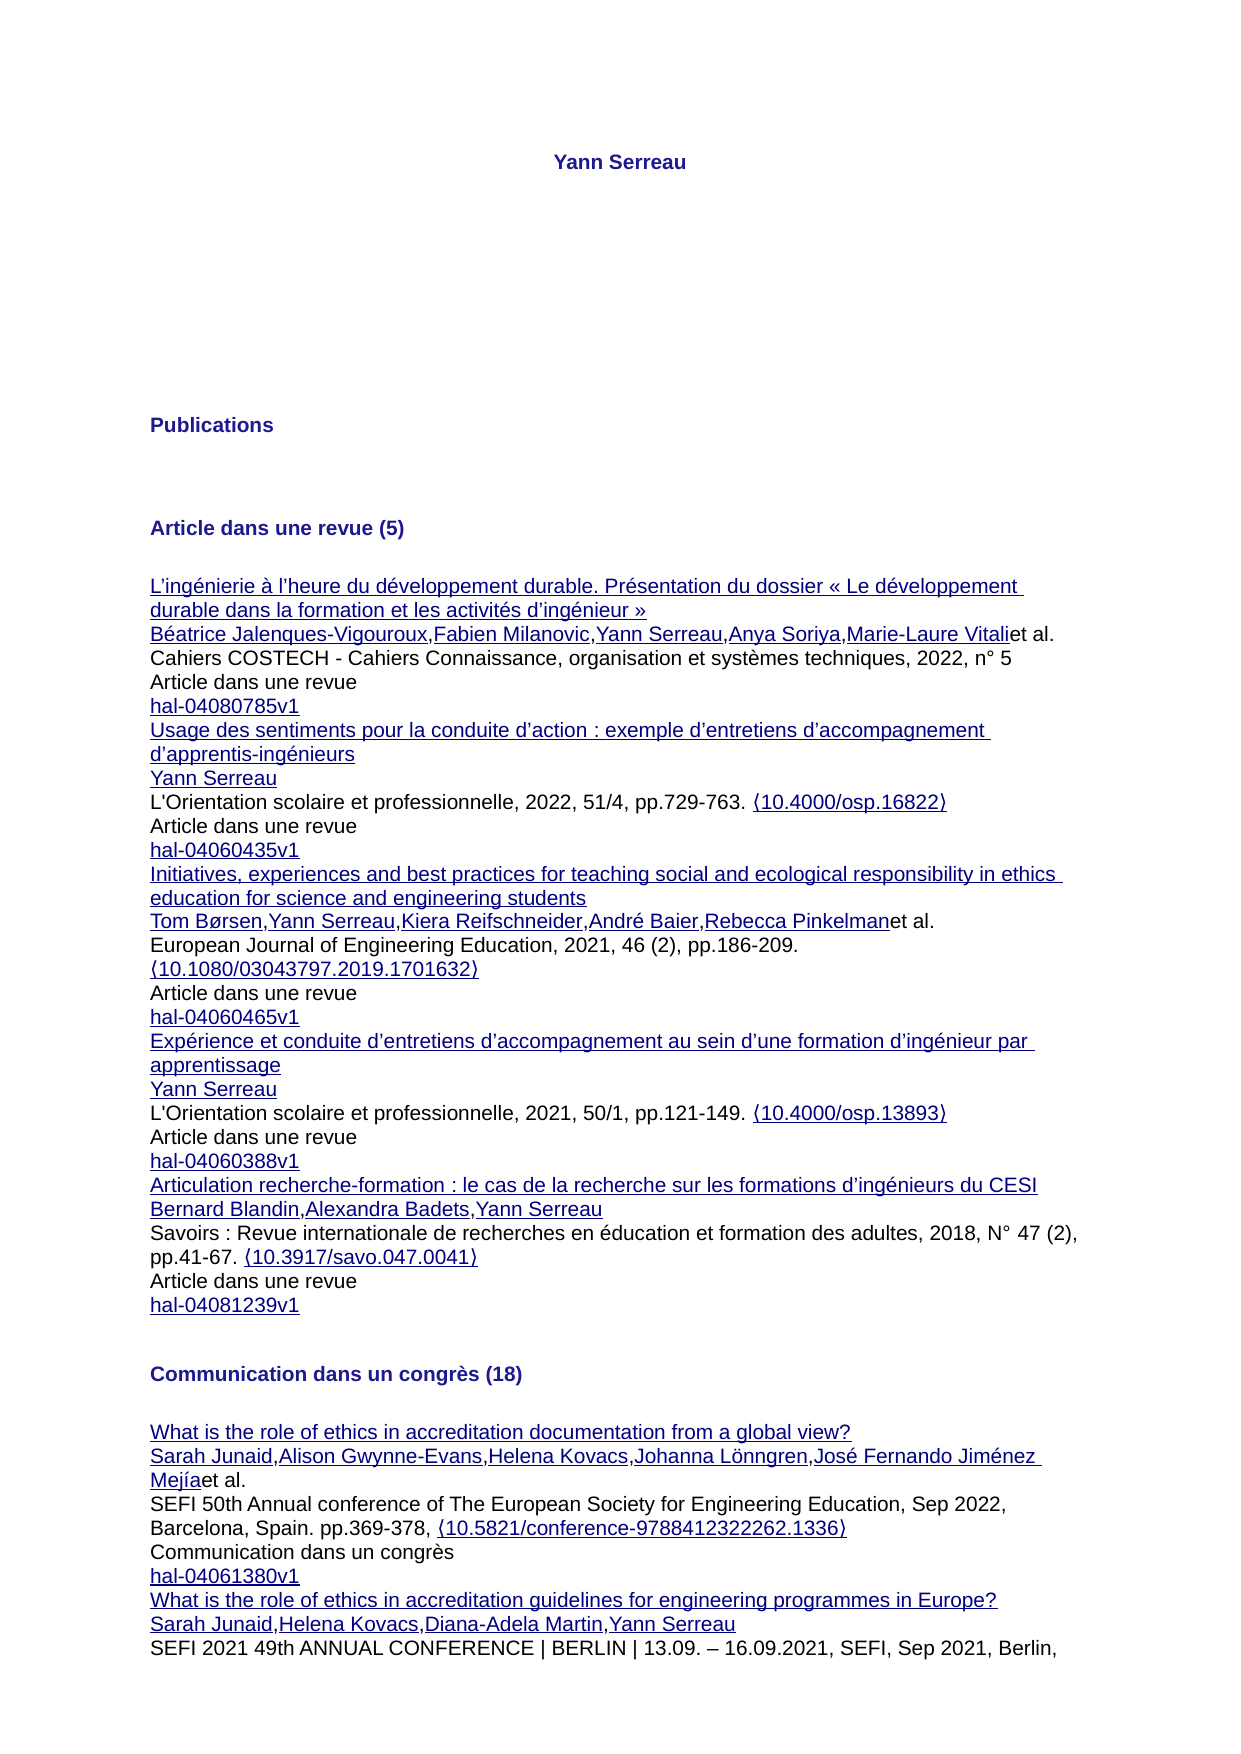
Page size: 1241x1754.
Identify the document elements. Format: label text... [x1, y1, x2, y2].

table_cell Articulation recherche-formation : le cas de la recherche sur les formations d’ingénieurs du CESI Bernard Blandin,Alexandra Badets,Yann Serreau Savoirs : Revue internationale de recherches en éducation et formation des adultes, 2018, N° 47 (2), pp.41-67. ⟨10.3917/savo.047.0041⟩ Article dans une revue hal-04081239v1 [150, 1173, 1090, 1317]
table_header L’ingénierie à l’heure du développement durable. Présentation du dossier « Le développement durable dans la formation et les activités d’ingénieur » Béatrice Jalenques-Vigouroux,Fabien Milanovic,Yann Serreau,Anya Soriya,Marie-Laure Vitaliet al. Cahiers COSTECH - Cahiers Connaissance, organisation et systèmes techniques, 2022, n° 5 Article dans une revue hal-04080785v1 [150, 574, 1090, 718]
subtitle Communication dans un congrès (18) [150, 1361, 1090, 1385]
subtitle Publications [150, 412, 1090, 436]
table_header What is the role of ethics in accreditation documentation from a global view? Sarah Junaid,Alison Gwynne-Evans,Helena Kovacs,Johanna Lönngren,José Fernando Jiménez Mejíaet al. SEFI 50th Annual conference of The European Society for Engineering Education, Sep 2022, Barcelona, Spain. pp.369-378, ⟨10.5821/conference-9788412322262.1336⟩ Communication dans un congrès hal-04061380v1 [150, 1420, 1090, 1587]
table_cell Usage des sentiments pour la conduite d’action : exemple d’entretiens d’accompagnement d’apprentis-ingénieurs Yann Serreau L'Orientation scolaire et professionnelle, 2022, 51/4, pp.729-763. ⟨10.4000/osp.16822⟩ Article dans une revue hal-04060435v1 [150, 718, 1090, 861]
table_cell Expérience et conduite d’entretiens d’accompagnement au sein d’une formation d’ingénieur par apprentissage Yann Serreau L'Orientation scolaire et professionnelle, 2021, 50/1, pp.121-149. ⟨10.4000/osp.13893⟩ Article dans une revue hal-04060388v1 [150, 1029, 1090, 1173]
subtitle Yann Serreau [150, 150, 1090, 174]
subtitle Article dans une revue (5) [150, 516, 1090, 539]
table_cell What is the role of ethics in accreditation guidelines for engineering programmes in Europe? Sarah Junaid,Helena Kovacs,Diana-Adela Martin,Yann Serreau SEFI 2021 49th ANNUAL CONFERENCE | BERLIN | 13.09. – 16.09.2021, SEFI, Sep 2021, Berlin, [150, 1588, 1090, 1659]
table_cell Initiatives, experiences and best practices for teaching social and ecological responsibility in ethics education for science and engineering students Tom Børsen,Yann Serreau,Kiera Reifschneider,André Baier,Rebecca Pinkelmanet al. European Journal of Engineering Education, 2021, 46 (2), pp.186-209. ⟨10.1080/03043797.2019.1701632⟩ Article dans une revue hal-04060465v1 [150, 861, 1090, 1029]
